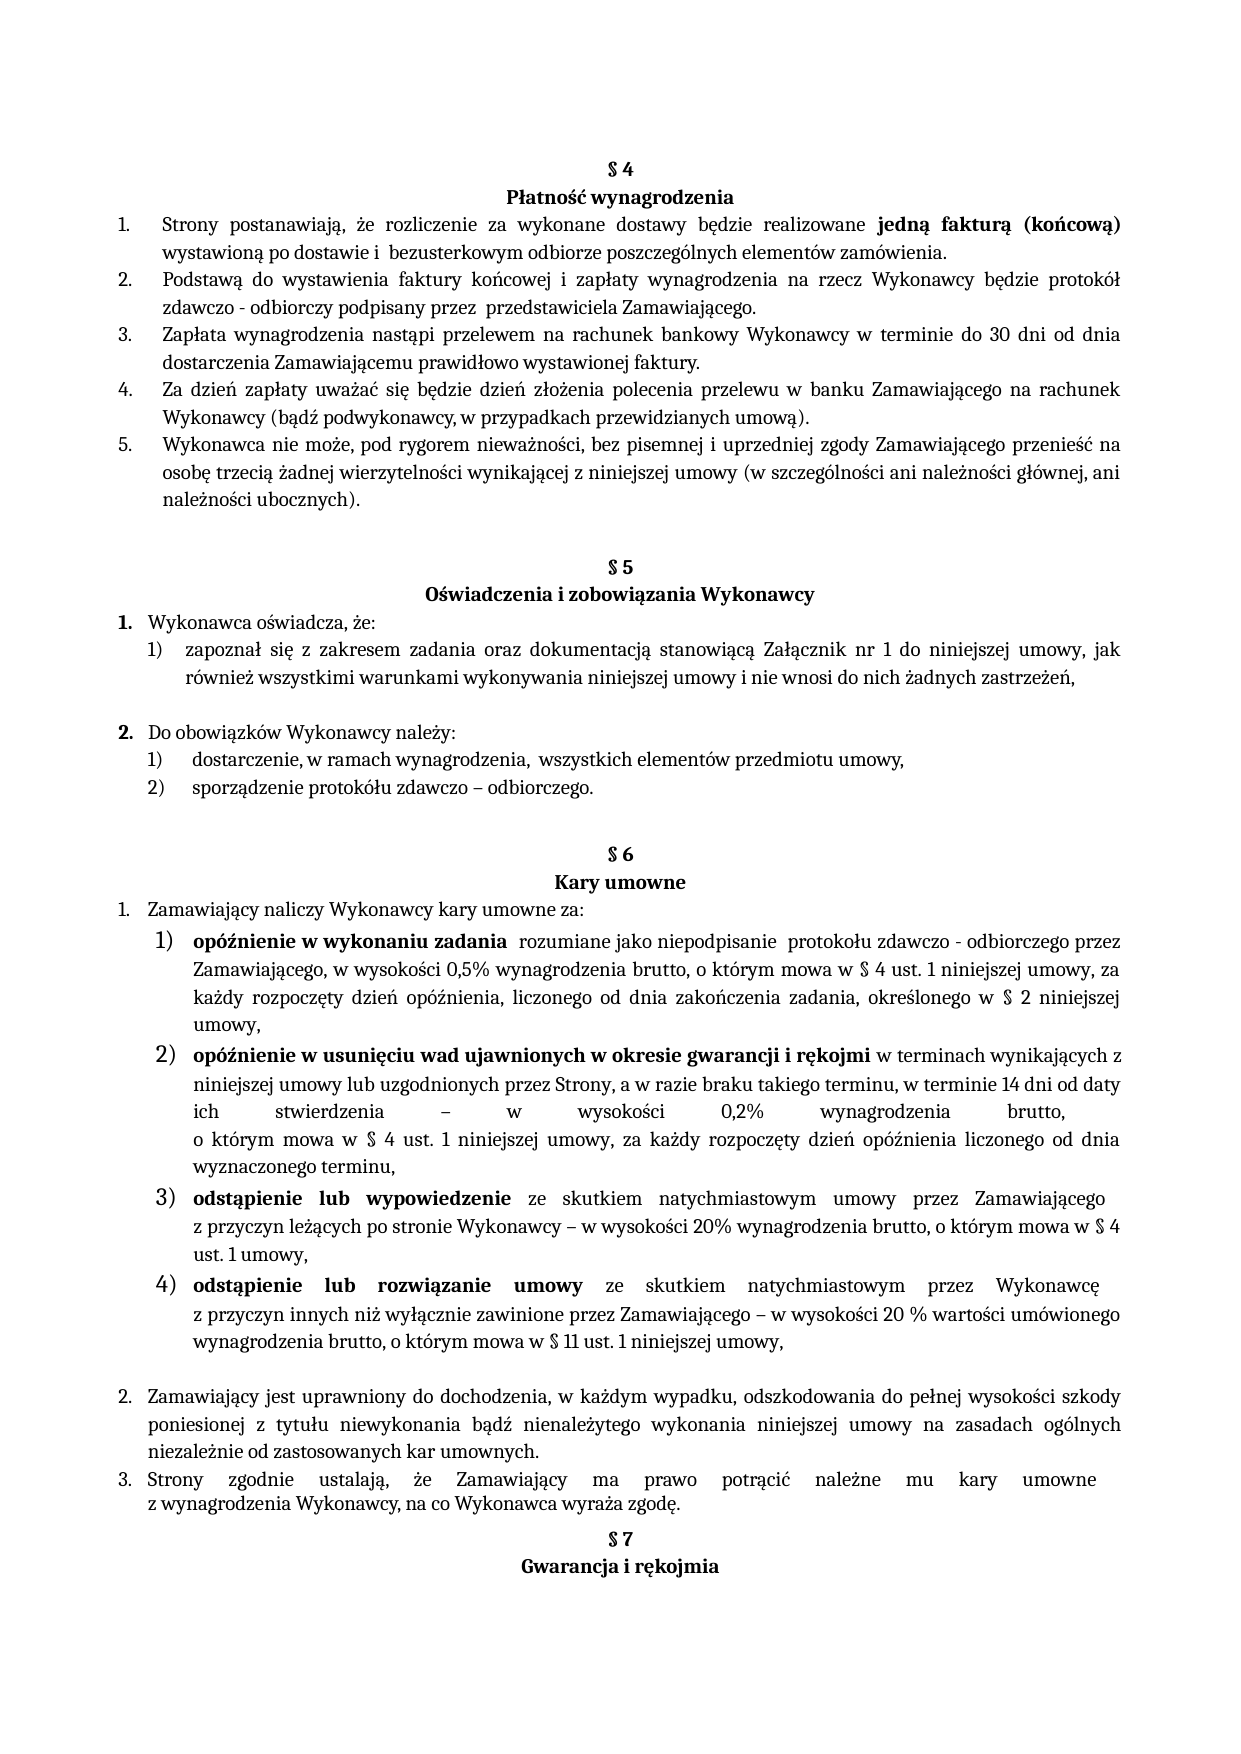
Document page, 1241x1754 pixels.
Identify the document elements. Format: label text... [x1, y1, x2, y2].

text § 5 [118, 556, 1122, 579]
list Strony zgodnie ustalają, że Zamawiający ma prawo potrącić należne mu kary umowne z wynagrodzenia Wykonawcy, na co Wykonawca wyraża zgodę. [118, 1467, 1122, 1515]
list Za dzień zapłaty uważać się będzie dzień złożenia polecenia przelewu w banku Zamawiającego na rachunek Wykonawcy (bądź podwykonawcy, w przypadkach przewidzianych umową). [118, 378, 1122, 429]
list Zapłata wynagrodzenia nastąpi przelewem na rachunek bankowy Wykonawcy w terminie do 30 dni od dnia dostarczenia Zamawiającemu prawidłowo wystawionej faktury. [118, 323, 1122, 374]
list Do obowiązków Wykonawcy należy: [118, 721, 1122, 744]
list Strony postanawiają, że rozliczenie za wykonane dostawy będzie realizowane jedną fakturą (końcową) wystawioną po dostawie i bezusterkowym odbiorze poszczególnych elementów zamówienia. [118, 213, 1122, 264]
list Wykonawca nie może, pod rygorem nieważności, bez pisemnej i uprzedniej zgody Zamawiającego przenieść na osobę trzecią żadnej wierzytelności wynikającej z niniejszej umowy (w szczególności ani należności głównej, ani należności ubocznych). [118, 433, 1122, 512]
list odstąpienie lub rozwiązanie umowy ze skutkiem natychmiastowym przez Wykonawcę z przyczyn innych niż wyłącznie zawinione przez Zamawiającego – w wysokości 20 % wartości umówionego wynagrodzenia brutto, o którym mowa w § 11 ust. 1 niniejszej umowy, [156, 1270, 1122, 1354]
list Podstawą do wystawienia faktury końcowej i zapłaty wynagrodzenia na rzecz Wykonawcy będzie protokół zdawczo - odbiorczy podpisany przez przedstawiciela Zamawiającego. [118, 268, 1122, 319]
text Oświadczenia i zobowiązania Wykonawcy [118, 583, 1122, 607]
list Gwarancja i rękojmia [118, 1555, 1122, 1579]
text § 4 [118, 158, 1122, 182]
text Kary umowne [118, 871, 1122, 894]
list sporządzenie protokółu zdawczo – odbiorczego. [148, 776, 1122, 799]
text § 6 [118, 843, 1122, 867]
list dostarczenie, w ramach wynagrodzenia, wszystkich elementów przedmiotu umowy, [148, 748, 1122, 772]
list Zamawiający naliczy Wykonawcy kary umowne za: [118, 898, 1122, 922]
list opóźnienie w wykonaniu zadania rozumiane jako niepodpisanie protokołu zdawczo - odbiorczego przez Zamawiającego, w wysokości 0,5% wynagrodzenia brutto, o którym mowa w § 4 ust. 1 niniejszej umowy, za każdy rozpoczęty dzień opóźnienia, liczonego od dnia zakończenia zadania, określonego w § 2 niniejszej umowy, [156, 926, 1122, 1037]
list zapoznał się z zakresem zadania oraz dokumentacją stanowiącą Załącznik nr 1 do niniejszej umowy, jak również wszystkimi warunkami wykonywania niniejszej umowy i nie wnosi do nich żadnych zastrzeżeń, [148, 638, 1122, 689]
text Płatność wynagrodzenia [118, 186, 1122, 209]
list Wykonawca oświadcza, że: [118, 611, 1122, 634]
list Zamawiający jest uprawniony do dochodzenia, w każdym wypadku, odszkodowania do pełnej wysokości szkody poniesionej z tytułu niewykonania bądź nienależytego wykonania niniejszej umowy na zasadach ogólnych niezależnie od zastosowanych kar umownych. [118, 1385, 1122, 1464]
list odstąpienie lub wypowiedzenie ze skutkiem natychmiastowym umowy przez Zamawiającego z przyczyn leżących po stronie Wykonawcy – w wysokości 20% wynagrodzenia brutto, o którym mowa w § 4 ust. 1 umowy, [156, 1183, 1122, 1266]
text § 7 [118, 1528, 1122, 1552]
list opóźnienie w usunięciu wad ujawnionych w okresie gwarancji i rękojmi w terminach wynikających z niniejszej umowy lub uzgodnionych przez Strony, a w razie braku takiego terminu, w terminie 14 dni od daty ich stwierdzenia – w wysokości 0,2% wynagrodzenia brutto, o którym mowa w § 4 ust. 1 niniejszej umowy, za każdy rozpoczęty dzień opóźnienia liczonego od dnia wyznaczonego terminu, [156, 1040, 1122, 1179]
